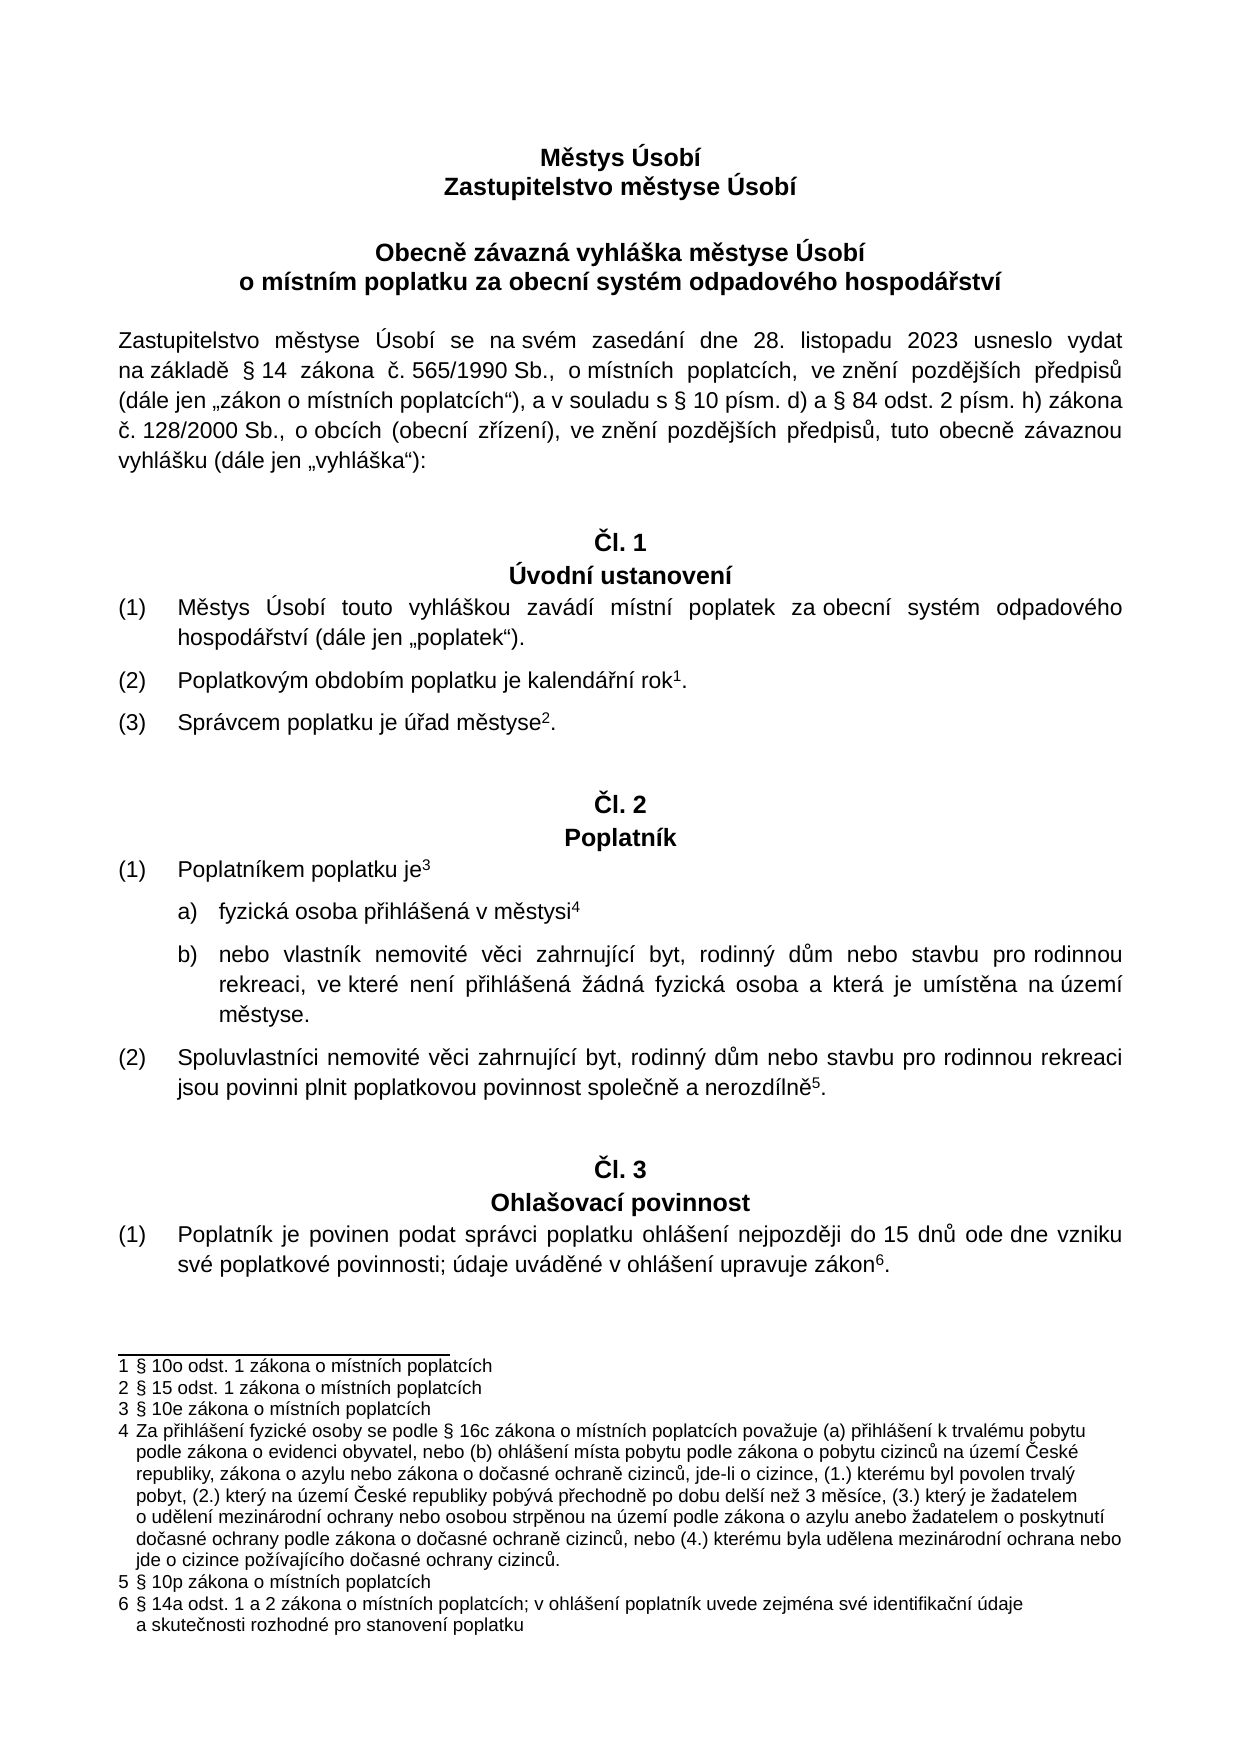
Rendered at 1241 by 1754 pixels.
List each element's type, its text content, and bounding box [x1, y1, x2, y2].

subtitle Čl. 2 Poplatník [118, 789, 1122, 851]
list § 14a odst. 1 a 2 zákona o místních poplatcích; v ohlášení poplatník uvede zejména své identifikační údaje a skutečnosti rozhodné pro stanovení poplatku [118, 1592, 1122, 1635]
text Městys Úsobí Zastupitelstvo městyse Úsobí [118, 143, 1122, 201]
list § 10p zákona o místních poplatcích [118, 1571, 1122, 1592]
list Poplatník je povinen podat správci poplatku ohlášení nejpozději do 15 dnů ode dne vzniku své poplatkové povinnosti; údaje uváděné v ohlášení upravuje zákon. [118, 1221, 1122, 1277]
subtitle Čl. 1 Úvodní ustanovení [118, 528, 1122, 589]
text Zastupitelstvo městyse Úsobí se na svém zasedání dne 28. listopadu 2023 usneslo vydat na základě § 14 zákona č. 565/1990 Sb., o místních poplatcích, ve znění pozdějších předpisů (dále jen „zákon o místních poplatcích“), a v souladu s § 10 písm. d) a § 84 odst. 2 písm. h) zákona č. 128/2000 Sb., o obcích (obecní zřízení), ve znění pozdějších předpisů, tuto obecně závaznou vyhlášku (dále jen „vyhláška“): [118, 327, 1122, 474]
subtitle Čl. 3 Ohlašovací povinnost [118, 1154, 1122, 1216]
list Spoluvlastníci nemovité věci zahrnující byt, rodinný dům nebo stavbu pro rodinnou rekreaci jsou povinni plnit poplatkovou povinnost společně a nerozdílně. [118, 1044, 1122, 1101]
subtitle Obecně závazná vyhláška městyse Úsobí o místním poplatku za obecní systém odpadového hospodářství [118, 238, 1122, 295]
list Za přihlášení fyzické osoby se podle § 16c zákona o místních poplatcích považuje (a) přihlášení k trvalému pobytu podle zákona o evidenci obyvatel, nebo (b) ohlášení místa pobytu podle zákona o pobytu cizinců na území České republiky, zákona o azylu nebo zákona o dočasné ochraně cizinců, jde-li o cizince, (1.) kterému byl povolen trvalý pobyt, (2.) který na území České republiky pobývá přechodně po dobu delší než 3 měsíce, (3.) který je žadatelem o udělení mezinárodní ochrany nebo osobou strpěnou na území podle zákona o azylu anebo žadatelem o poskytnutí dočasné ochrany podle zákona o dočasné ochraně cizinců, nebo (4.) kterému byla udělena mezinárodní ochrana nebo jde o cizince požívajícího dočasné ochrany cizinců. [118, 1420, 1122, 1571]
list fyzická osoba přihlášená v městysi [177, 898, 1122, 925]
list Městys Úsobí touto vyhláškou zavádí místní poplatek za obecní systém odpadového hospodářství (dále jen „poplatek“). [118, 594, 1122, 650]
list Poplatkovým obdobím poplatku je kalendářní rok. [118, 667, 1122, 693]
list § 15 odst. 1 zákona o místních poplatcích [118, 1377, 1122, 1398]
list § 10o odst. 1 zákona o místních poplatcích [118, 1355, 1122, 1377]
list § 10e zákona o místních poplatcích [118, 1398, 1122, 1420]
list Poplatníkem poplatku je [118, 856, 1122, 882]
list Správcem poplatku je úřad městyse. [118, 709, 1122, 736]
list nebo vlastník nemovité věci zahrnující byt, rodinný dům nebo stavbu pro rodinnou rekreaci, ve které není přihlášená žádná fyzická osoba a která je umístěna na území městyse. [177, 941, 1122, 1028]
